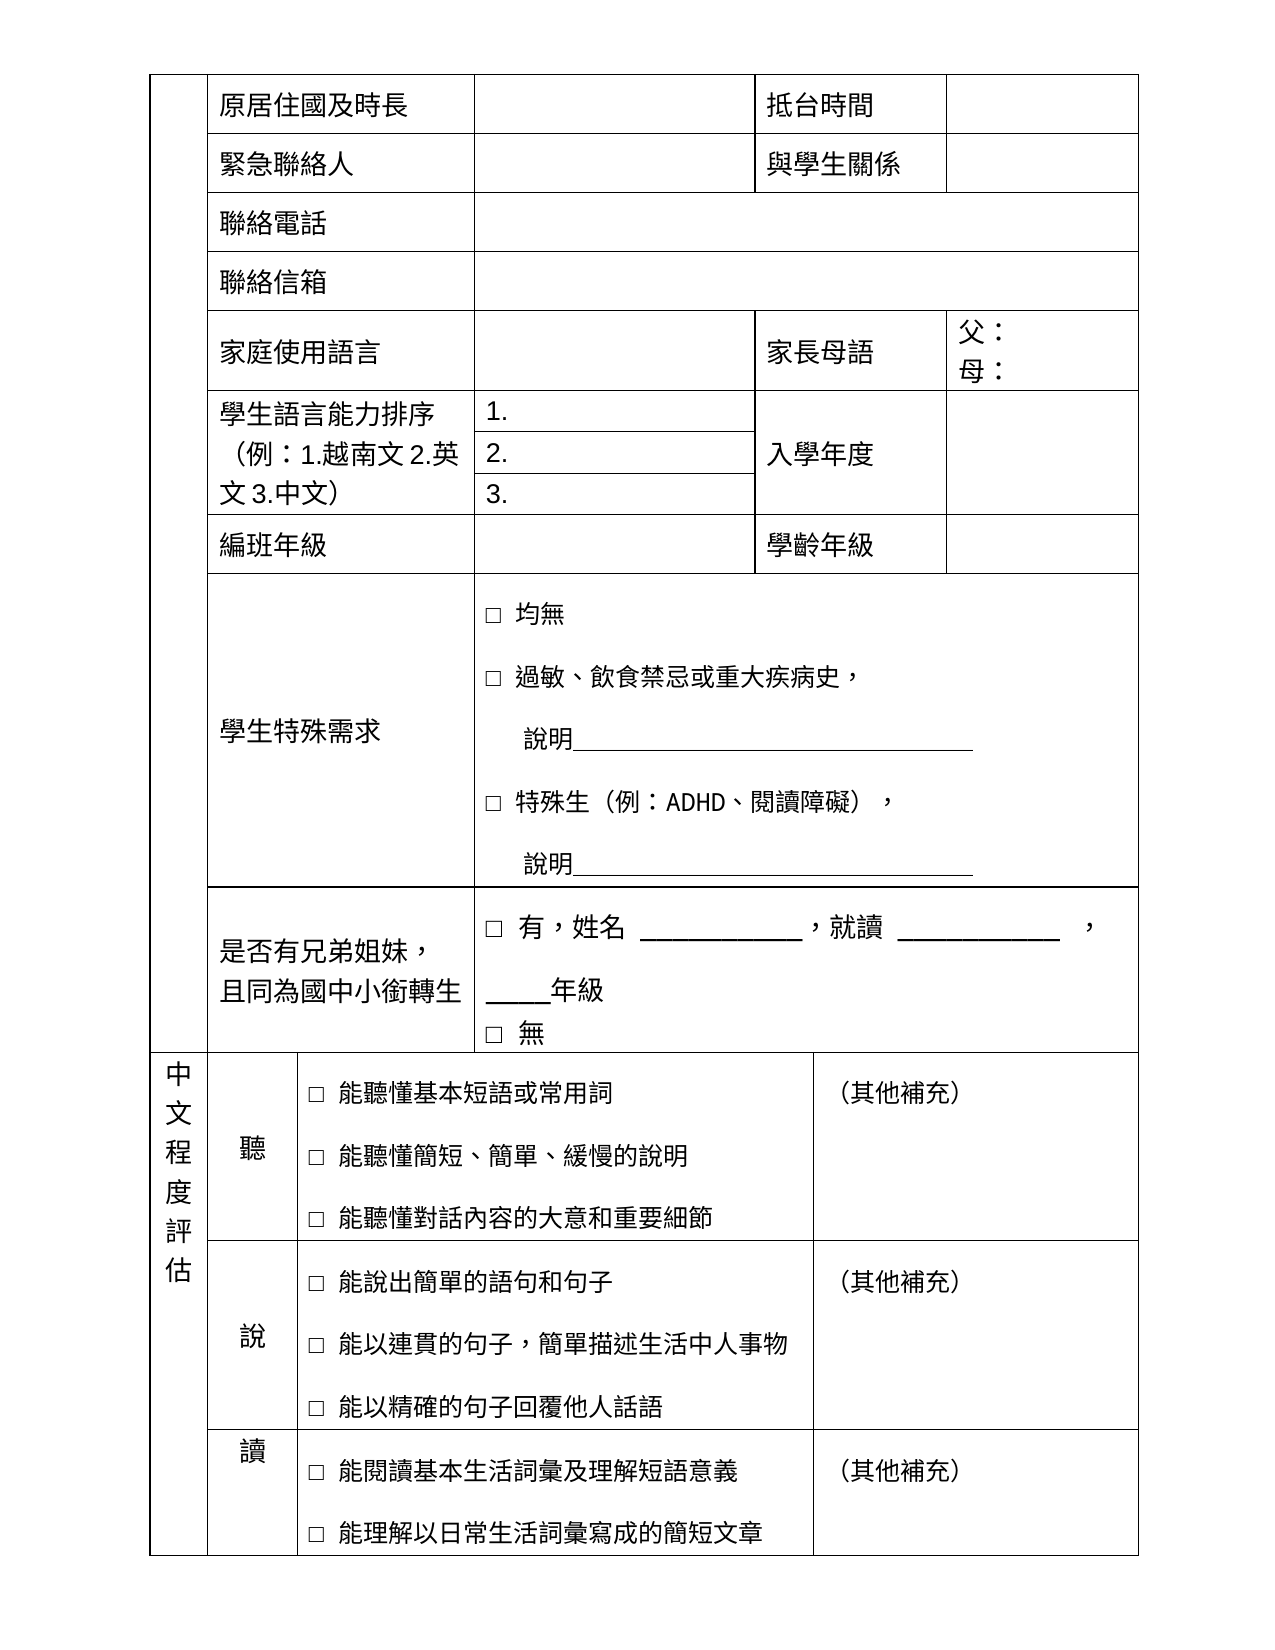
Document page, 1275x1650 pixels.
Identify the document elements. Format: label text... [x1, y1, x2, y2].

table_cell 讀 [208, 1430, 297, 1555]
table_cell （其他補充） [814, 1053, 1138, 1240]
table_cell □ 有，姓名 __________，就讀 __________ ， ____年級 □ 無 [475, 888, 1138, 1052]
table_cell 入學年度 [756, 391, 946, 514]
table_cell □ 能閱讀基本生活詞彙及理解短語意義 □ 能理解以日常生活詞彙寫成的簡短文章 [298, 1430, 813, 1555]
table_cell 編班年級 [208, 515, 474, 573]
table_cell [475, 193, 1138, 251]
table_cell 緊急聯絡人 [208, 134, 474, 192]
table_cell 1. [475, 391, 754, 431]
table_cell 中文程度評估 [151, 1053, 207, 1555]
table_cell 是否有兄弟姐妹， 且同為國中小銜轉生 [208, 888, 474, 1052]
table_cell [475, 252, 1138, 310]
table_cell □ 能聽懂基本短語或常用詞 □ 能聽懂簡短、簡單、緩慢的說明 □ 能聽懂對話內容的大意和重要細節 [298, 1053, 813, 1240]
table_cell □ 均無 □ 過敏、飲食禁忌或重大疾病史， 說明＿＿＿＿＿＿＿＿＿＿＿＿＿＿＿＿ □ 特殊生（例：ADHD、閱讀障礙）， 說明＿＿＿＿＿＿＿＿＿＿＿＿＿＿＿＿ [475, 574, 1138, 886]
table_cell 學齡年級 [756, 515, 946, 573]
table_cell [475, 134, 754, 192]
table_cell [475, 515, 754, 573]
table_cell □ 能說出簡單的語句和句子 □ 能以連貫的句子，簡單描述生活中人事物 □ 能以精確的句子回覆他人話語 [298, 1241, 813, 1429]
table_cell [151, 75, 207, 1052]
table_cell 抵台時間 [756, 75, 946, 133]
table_cell 家庭使用語言 [208, 311, 474, 390]
table_cell 學生特殊需求 [208, 574, 474, 886]
table_cell [947, 134, 1138, 192]
table_cell [947, 75, 1138, 133]
table_cell 父： 母： [947, 311, 1138, 390]
table_cell 原居住國及時長 [208, 75, 474, 133]
table_cell [475, 311, 754, 390]
table_cell 說 [208, 1241, 297, 1429]
table_cell 聯絡電話 [208, 193, 474, 251]
table_cell 學生語言能力排序（例：1.越南文2.英文3.中文） [208, 391, 474, 514]
table_cell 3. [475, 474, 754, 514]
table_cell [947, 391, 1138, 514]
table_cell 家長母語 [756, 311, 946, 390]
table_cell 與學生關係 [756, 134, 946, 192]
table_cell [947, 515, 1138, 573]
table_cell 聯絡信箱 [208, 252, 474, 310]
table_cell 2. [475, 432, 754, 472]
table_cell （其他補充） [814, 1241, 1138, 1429]
table_cell [475, 75, 754, 133]
table_cell （其他補充） [814, 1430, 1138, 1555]
table_cell 聽 [208, 1053, 297, 1240]
